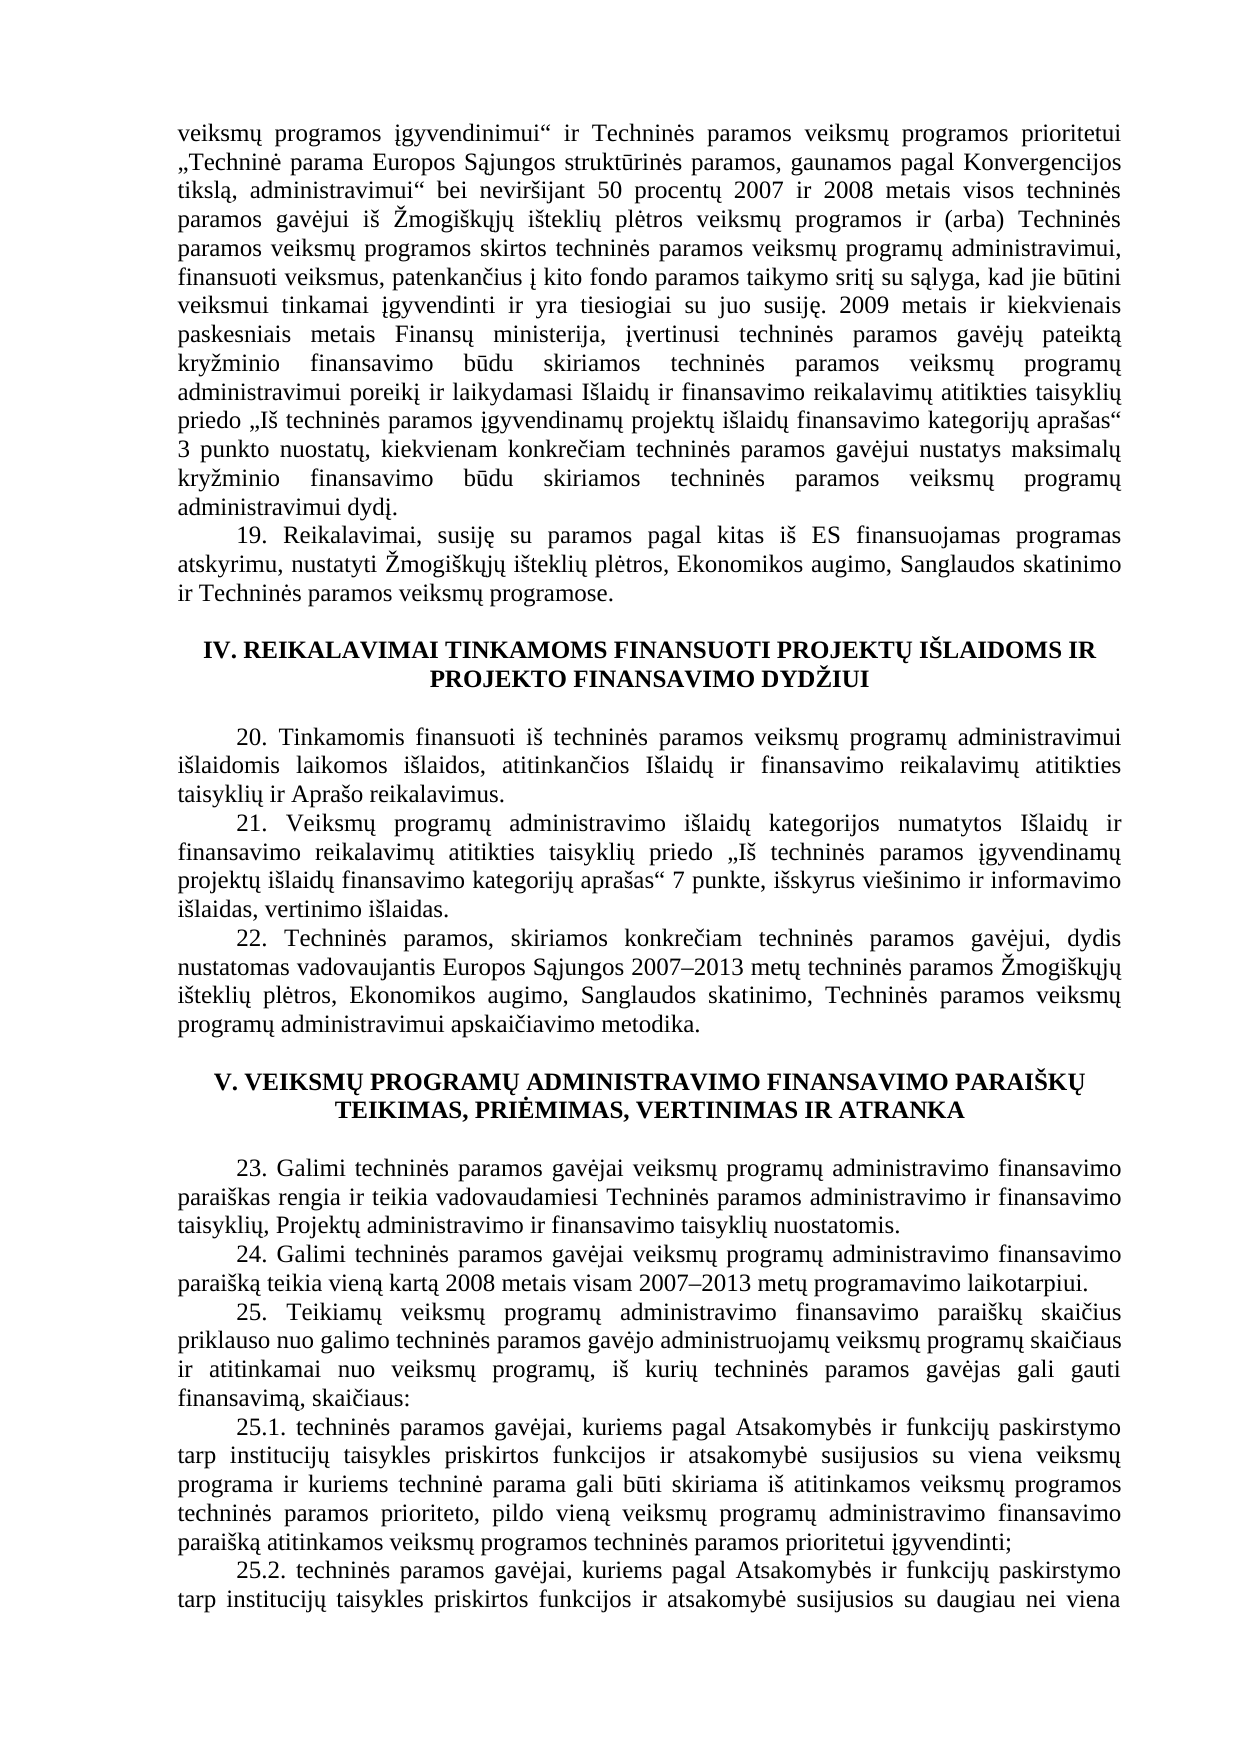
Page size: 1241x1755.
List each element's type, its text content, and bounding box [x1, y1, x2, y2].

text 25.1. techninės paramos gavėjai, kuriems pagal Atsakomybės ir funkcijų paskirstymo tarp institucijų taisykles priskirtos funkcijos ir atsakomybė susijusios su viena veiksmų programa ir kuriems techninė parama gali būti skiriama iš atitinkamos veiksmų programos techninės paramos prioriteto, pildo vieną veiksmų programų administravimo finansavimo paraišką atitinkamos veiksmų programos techninės paramos prioritetui įgyvendinti; [177, 1412, 1122, 1556]
text 19. Reikalavimai, susiję su paramos pagal kitas iš ES finansuojamas programas atskyrimu, nustatyti Žmogiškųjų išteklių plėtros, Ekonomikos augimo, Sanglaudos skatinimo ir Techninės paramos veiksmų programose. [177, 521, 1122, 607]
text 24. Galimi techninės paramos gavėjai veiksmų programų administravimo finansavimo paraišką teikia vieną kartą 2008 metais visam 2007–2013 metų programavimo laikotarpiui. [177, 1239, 1122, 1297]
text IV. REIKALAVIMAI TINKAMOMS FINANSUOTI PROJEKTŲ IŠLAIDOMS IR PROJEKTO FINANSAVIMO DYDŽIUI [177, 636, 1122, 693]
text 25. Teikiamų veiksmų programų administravimo finansavimo paraiškų skaičius priklauso nuo galimo techninės paramos gavėjo administruojamų veiksmų programų skaičiaus ir atitinkamai nuo veiksmų programų, iš kurių techninės paramos gavėjas gali gauti finansavimą, skaičiaus: [177, 1297, 1122, 1412]
text V. VEIKSMŲ PROGRAMŲ ADMINISTRAVIMO FINANSAVIMO PARAIŠKŲ TEIKIMAS, PRIĖMIMAS, VERTINIMAS IR ATRANKA [177, 1067, 1122, 1124]
text veiksmų programos įgyvendinimui“ ir Techninės paramos veiksmų programos prioritetui „Techninė parama Europos Sąjungos struktūrinės paramos, gaunamos pagal Konvergencijos tikslą, administravimui“ bei neviršijant 50 procentų 2007 ir 2008 metais visos techninės paramos gavėjui iš Žmogiškųjų išteklių plėtros veiksmų programos ir (arba) Techninės paramos veiksmų programos skirtos techninės paramos veiksmų programų administravimui, finansuoti veiksmus, patenkančius į kito fondo paramos taikymo sritį su sąlyga, kad jie būtini veiksmui tinkamai įgyvendinti ir yra tiesiogiai su juo susiję. 2009 metais ir kiekvienais paskesniais metais Finansų ministerija, įvertinusi techninės paramos gavėjų pateiktą kryžminio finansavimo būdu skiriamos techninės paramos veiksmų programų administravimui poreikį ir laikydamasi Išlaidų ir finansavimo reikalavimų atitikties taisyklių priedo „Iš techninės paramos įgyvendinamų projektų išlaidų finansavimo kategorijų aprašas“ 3 punkto nuostatų, kiekvienam konkrečiam techninės paramos gavėjui nustatys maksimalų kryžminio finansavimo būdu skiriamos techninės paramos veiksmų programų administravimui dydį. [177, 118, 1122, 521]
text 25.2. techninės paramos gavėjai, kuriems pagal Atsakomybės ir funkcijų paskirstymo tarp institucijų taisykles priskirtos funkcijos ir atsakomybė susijusios su daugiau nei viena [177, 1556, 1122, 1613]
text 21. Veiksmų programų administravimo išlaidų kategorijos numatytos Išlaidų ir finansavimo reikalavimų atitikties taisyklių priedo „Iš techninės paramos įgyvendinamų projektų išlaidų finansavimo kategorijų aprašas“ 7 punkte, išskyrus viešinimo ir informavimo išlaidas, vertinimo išlaidas. [177, 808, 1122, 923]
text 20. Tinkamomis finansuoti iš techninės paramos veiksmų programų administravimui išlaidomis laikomos išlaidos, atitinkančios Išlaidų ir finansavimo reikalavimų atitikties taisyklių ir Aprašo reikalavimus. [177, 722, 1122, 808]
text 23. Galimi techninės paramos gavėjai veiksmų programų administravimo finansavimo paraiškas rengia ir teikia vadovaudamiesi Techninės paramos administravimo ir finansavimo taisyklių, Projektų administravimo ir finansavimo taisyklių nuostatomis. [177, 1153, 1122, 1239]
text 22. Techninės paramos, skiriamos konkrečiam techninės paramos gavėjui, dydis nustatomas vadovaujantis Europos Sąjungos 2007–2013 metų techninės paramos Žmogiškųjų išteklių plėtros, Ekonomikos augimo, Sanglaudos skatinimo, Techninės paramos veiksmų programų administravimui apskaičiavimo metodika. [177, 923, 1122, 1038]
